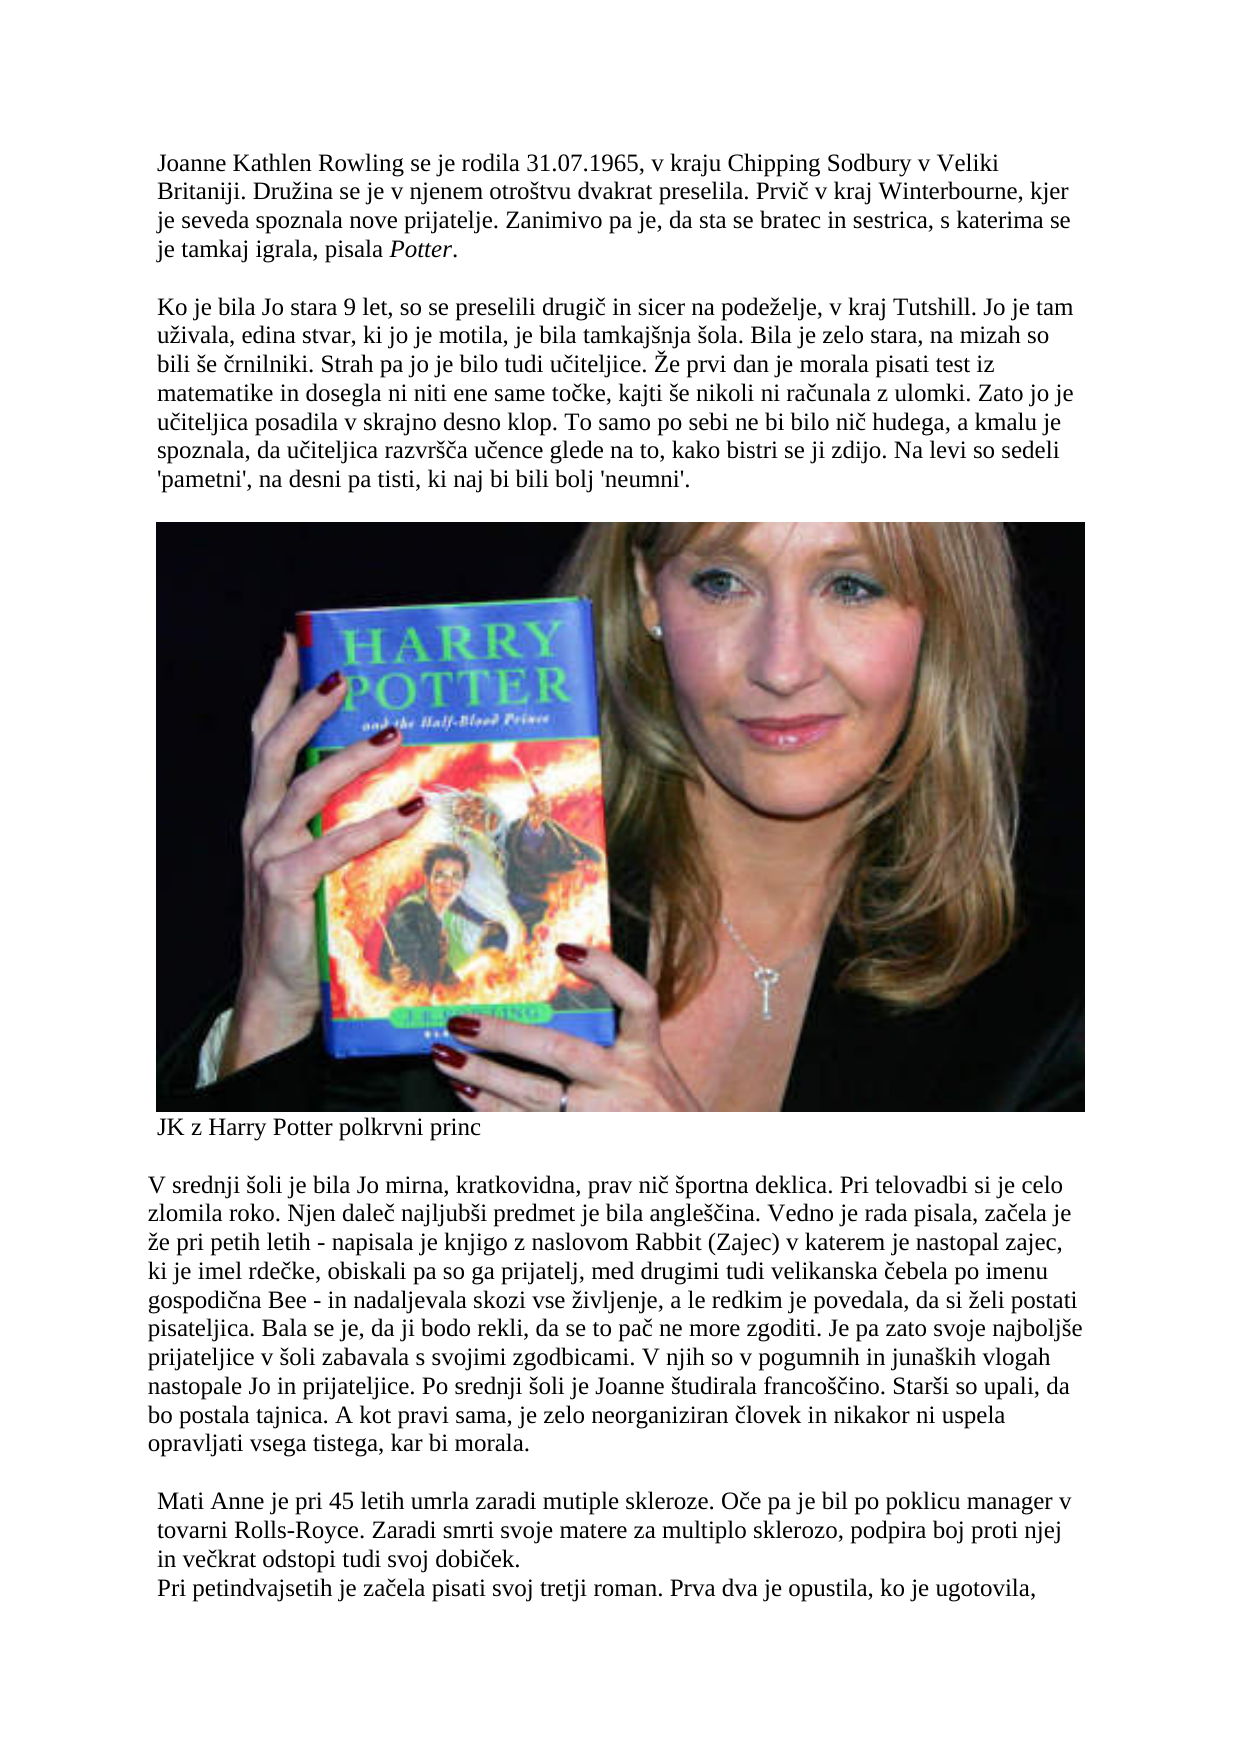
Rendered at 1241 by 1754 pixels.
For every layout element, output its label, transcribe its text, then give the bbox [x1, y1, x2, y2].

picture [156, 522, 1085, 1112]
text JK z Harry Potter polkrvni princ [157, 1112, 1083, 1141]
text Joanne Kathlen Rowling se je rodila 31.07.1965, v kraju Chipping Sodbury v Veliki Britaniji. Družina se je v njenem otroštvu dvakrat preselila. Prvič v kraj Winterbourne, kjer je seveda spoznala nove prijatelje. Zanimivo pa je, da sta se bratec in sestrica, s katerima se je tamkaj igrala, pisala Potter. [157, 148, 1083, 263]
text Mati Anne je pri 45 letih umrla zaradi mutiple skleroze. Oče pa je bil po poklicu manager v tovarni Rolls-Royce. Zaradi smrti svoje matere za multiplo sklerozo, podpira boj proti njej in večkrat odstopi tudi svoj dobiček. Pri petindvajsetih je začela pisati svoj tretji roman. Prva dva je opustila, ko je ugotovila, [157, 1486, 1083, 1601]
text V srednji šoli je bila Jo mirna, kratkovidna, prav nič športna deklica. Pri telovadbi si je celo zlomila roko. Njen daleč najljubši predmet je bila angleščina. Vedno je rada pisala, začela je že pri petih letih - napisala je knjigo z naslovom Rabbit (Zajec) v katerem je nastopal zajec, ki je imel rdečke, obiskali pa so ga prijatelj, med drugimi tudi velikanska čebela po imenu gospodična Bee - in nadaljevala skozi vse življenje, a le redkim je povedala, da si želi postati pisateljica. Bala se je, da ji bodo rekli, da se to pač ne more zgoditi. Je pa zato svoje najboljše prijateljice v šoli zabavala s svojimi zgodbicami. V njih so v pogumnih in junaških vlogah nastopale Jo in prijateljice. Po srednji šoli je Joanne študirala francoščino. Starši so upali, da bo postala tajnica. A kot pravi sama, je zelo neorganiziran človek in nikakor ni uspela opravljati vsega tistega, kar bi morala. [148, 1170, 1083, 1457]
text Ko je bila Jo stara 9 let, so se preselili drugič in sicer na podeželje, v kraj Tutshill. Jo je tam uživala, edina stvar, ki jo je motila, je bila tamkajšnja šola. Bila je zelo stara, na mizah so bili še črnilniki. Strah pa jo je bilo tudi učiteljice. Že prvi dan je morala pisati test iz matematike in dosegla ni niti ene same točke, kajti še nikoli ni računala z ulomki. Zato jo je učiteljica posadila v skrajno desno klop. To samo po sebi ne bi bilo nič hudega, a kmalu je spoznala, da učiteljica razvršča učence glede na to, kako bistri se ji zdijo. Na levi so sedeli 'pametni', na desni pa tisti, ki naj bi bili bolj 'neumni'. [157, 292, 1083, 493]
